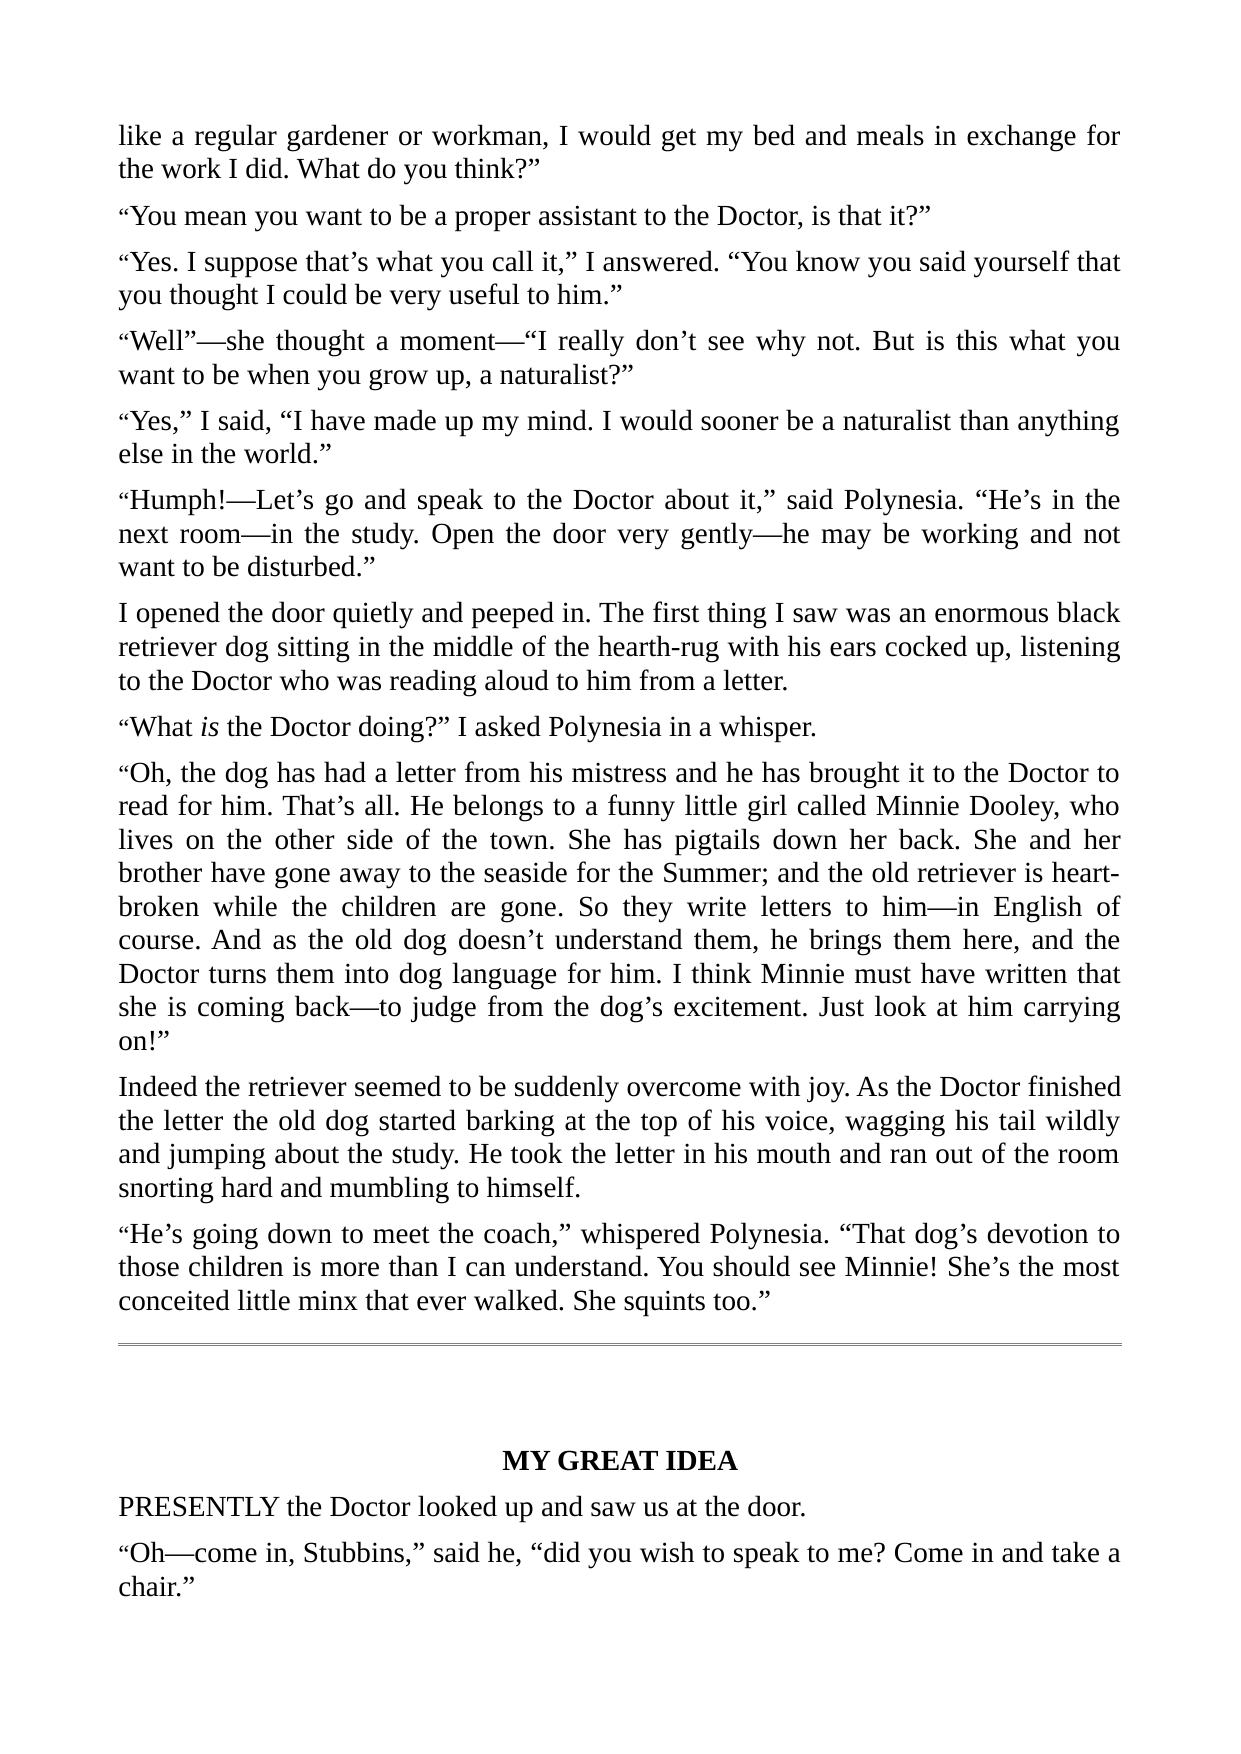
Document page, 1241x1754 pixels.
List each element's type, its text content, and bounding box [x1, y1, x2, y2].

text “You mean you want to be a proper assistant to the Doctor, is that it?” [118, 198, 1122, 231]
text “Yes. I suppose that’s what you call it,” I answered. “You know you said yourself that you thought I could be very useful to him.” [118, 244, 1122, 311]
text “He’s going down to meet the coach,” whispered Polynesia. “That dog’s devotion to those children is more than I can understand. You should see Minnie! She’s the most conceited little minx that ever walked. She squints too.” [118, 1216, 1122, 1316]
text PRESENTLY the Doctor looked up and saw us at the door. [118, 1489, 1122, 1523]
subtitle MY GREAT IDEA [118, 1400, 1122, 1477]
text “Oh, the dog has had a letter from his mistress and he has brought it to the Doctor to read for him. That’s all. He belongs to a funny little girl called Minnie Dooley, who lives on the other side of the town. She has pigtails down her back. She and her brother have gone away to the seaside for the Summer; and the old retriever is heart-broken while the children are gone. So they write letters to him—in English of course. And as the old dog doesn’t understand them, he brings them here, and the Doctor turns them into dog language for him. I think Minnie must have written that she is coming back—to judge from the dog’s excitement. Just look at him carrying on!” [118, 755, 1122, 1057]
text Indeed the retriever seemed to be suddenly overcome with joy. As the Doctor finished the letter the old dog started barking at the top of his voice, wagging his tail wildly and jumping about the study. He took the letter in his mouth and ran out of the room snorting hard and mumbling to himself. [118, 1069, 1122, 1203]
text “What is the Doctor doing?” I asked Polynesia in a whisper. [118, 709, 1122, 742]
text “Yes,” I said, “I have made up my mind. I would sooner be a naturalist than anything else in the world.” [118, 403, 1122, 470]
text “Well”—she thought a moment—“I really don’t see why not. But is this what you want to be when you grow up, a naturalist?” [118, 323, 1122, 390]
text “Humph!—Let’s go and speak to the Doctor about it,” said Polynesia. “He’s in the next room—in the study. Open the door very gently—he may be working and not want to be disturbed.” [118, 482, 1122, 583]
text “Oh—come in, Stubbins,” said he, “did you wish to speak to me? Come in and take a chair.” [118, 1535, 1122, 1602]
text I opened the door quietly and peeped in. The first thing I saw was an enormous black retriever dog sitting in the middle of the hearth-rug with his ears cocked up, listening to the Doctor who was reading aloud to him from a letter. [118, 596, 1122, 696]
text like a regular gardener or workman, I would get my bed and meals in exchange for the work I did. What do you think?” [118, 118, 1122, 185]
